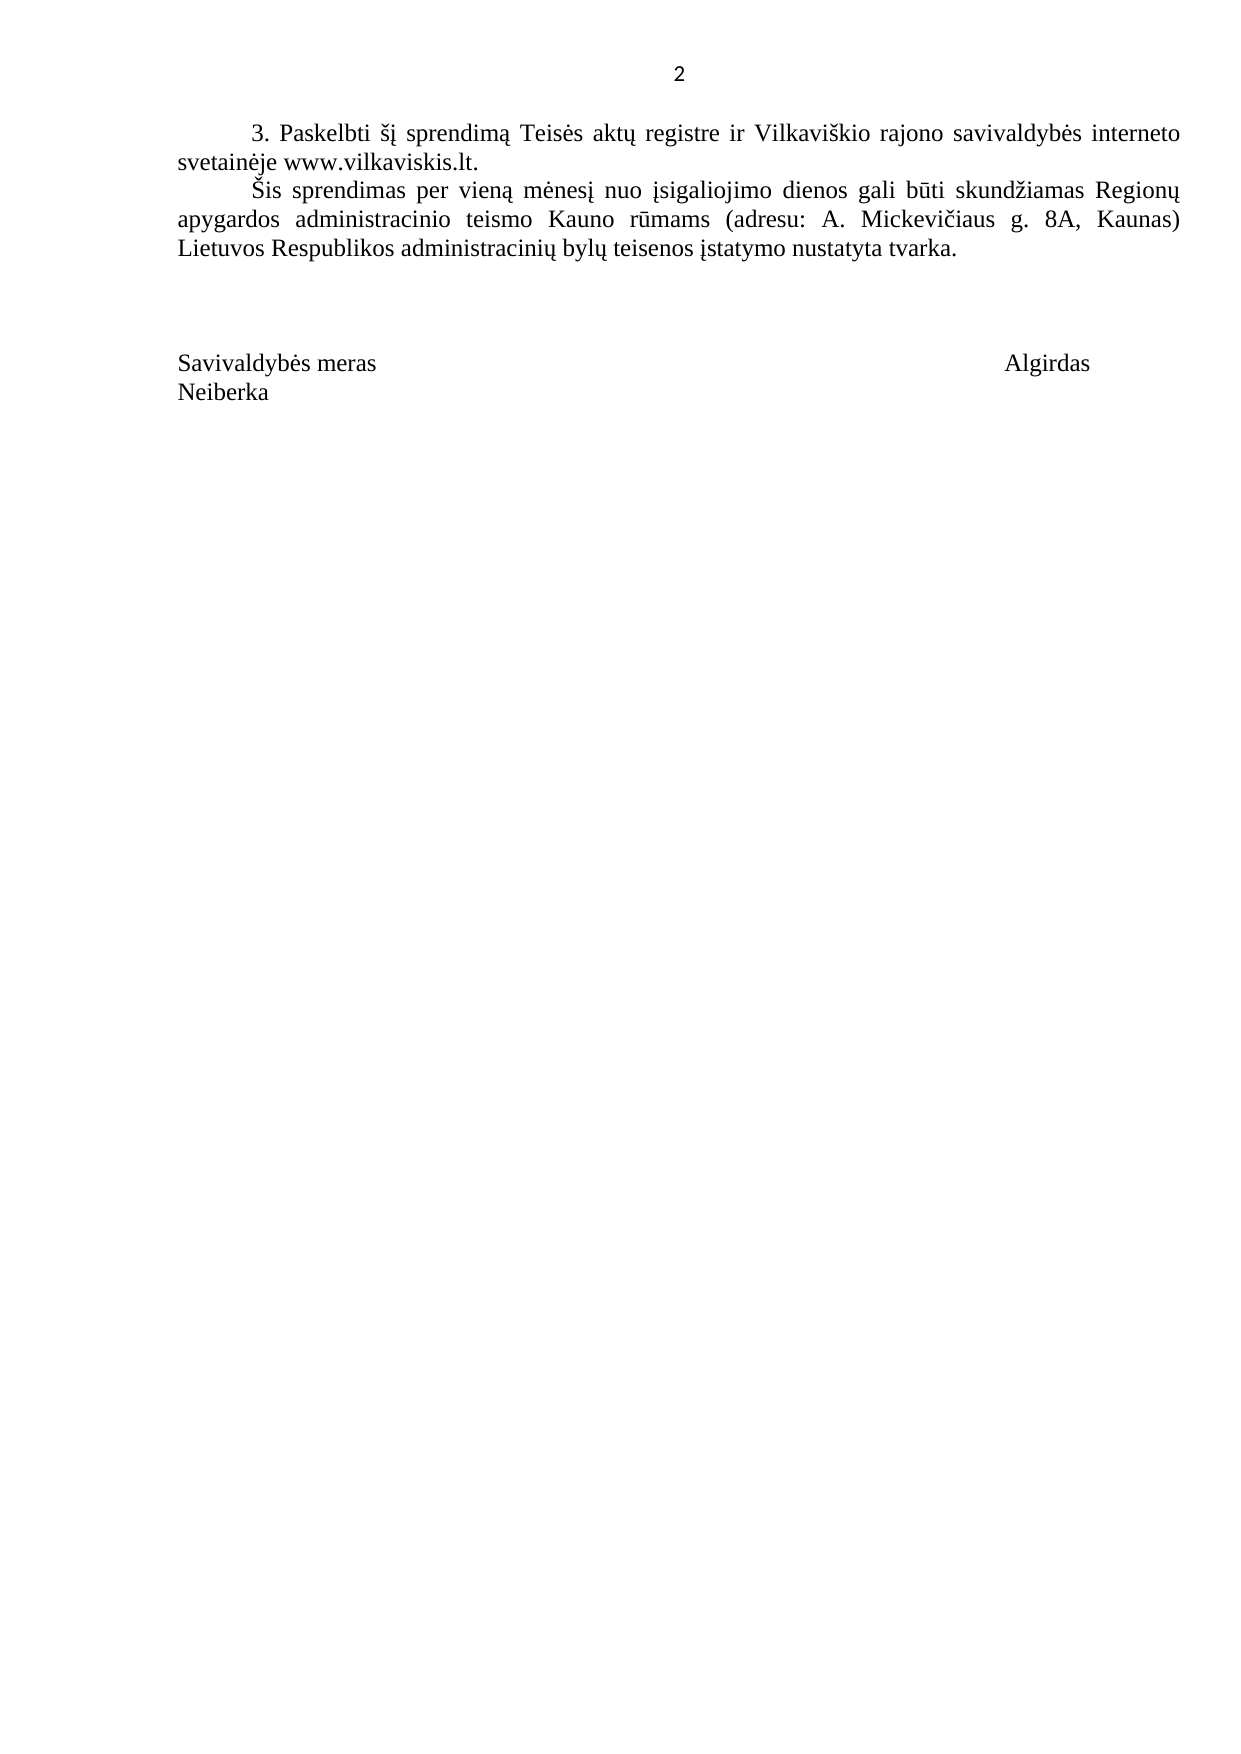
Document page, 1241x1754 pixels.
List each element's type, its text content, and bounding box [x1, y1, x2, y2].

text Savivaldybės meras Algirdas Neiberka [177, 348, 1181, 406]
text 3. Paskelbti šį sprendimą Teisės aktų registre ir Vilkaviškio rajono savivaldybės interneto svetainėje www.vilkaviskis.lt. [177, 118, 1181, 176]
text Šis sprendimas per vieną mėnesį nuo įsigaliojimo dienos gali būti skundžiamas Regionų apygardos administracinio teismo Kauno rūmams (adresu: A. Mickevičiaus g. 8A, Kaunas) Lietuvos Respublikos administracinių bylų teisenos įstatymo nustatyta tvarka. [177, 176, 1181, 262]
